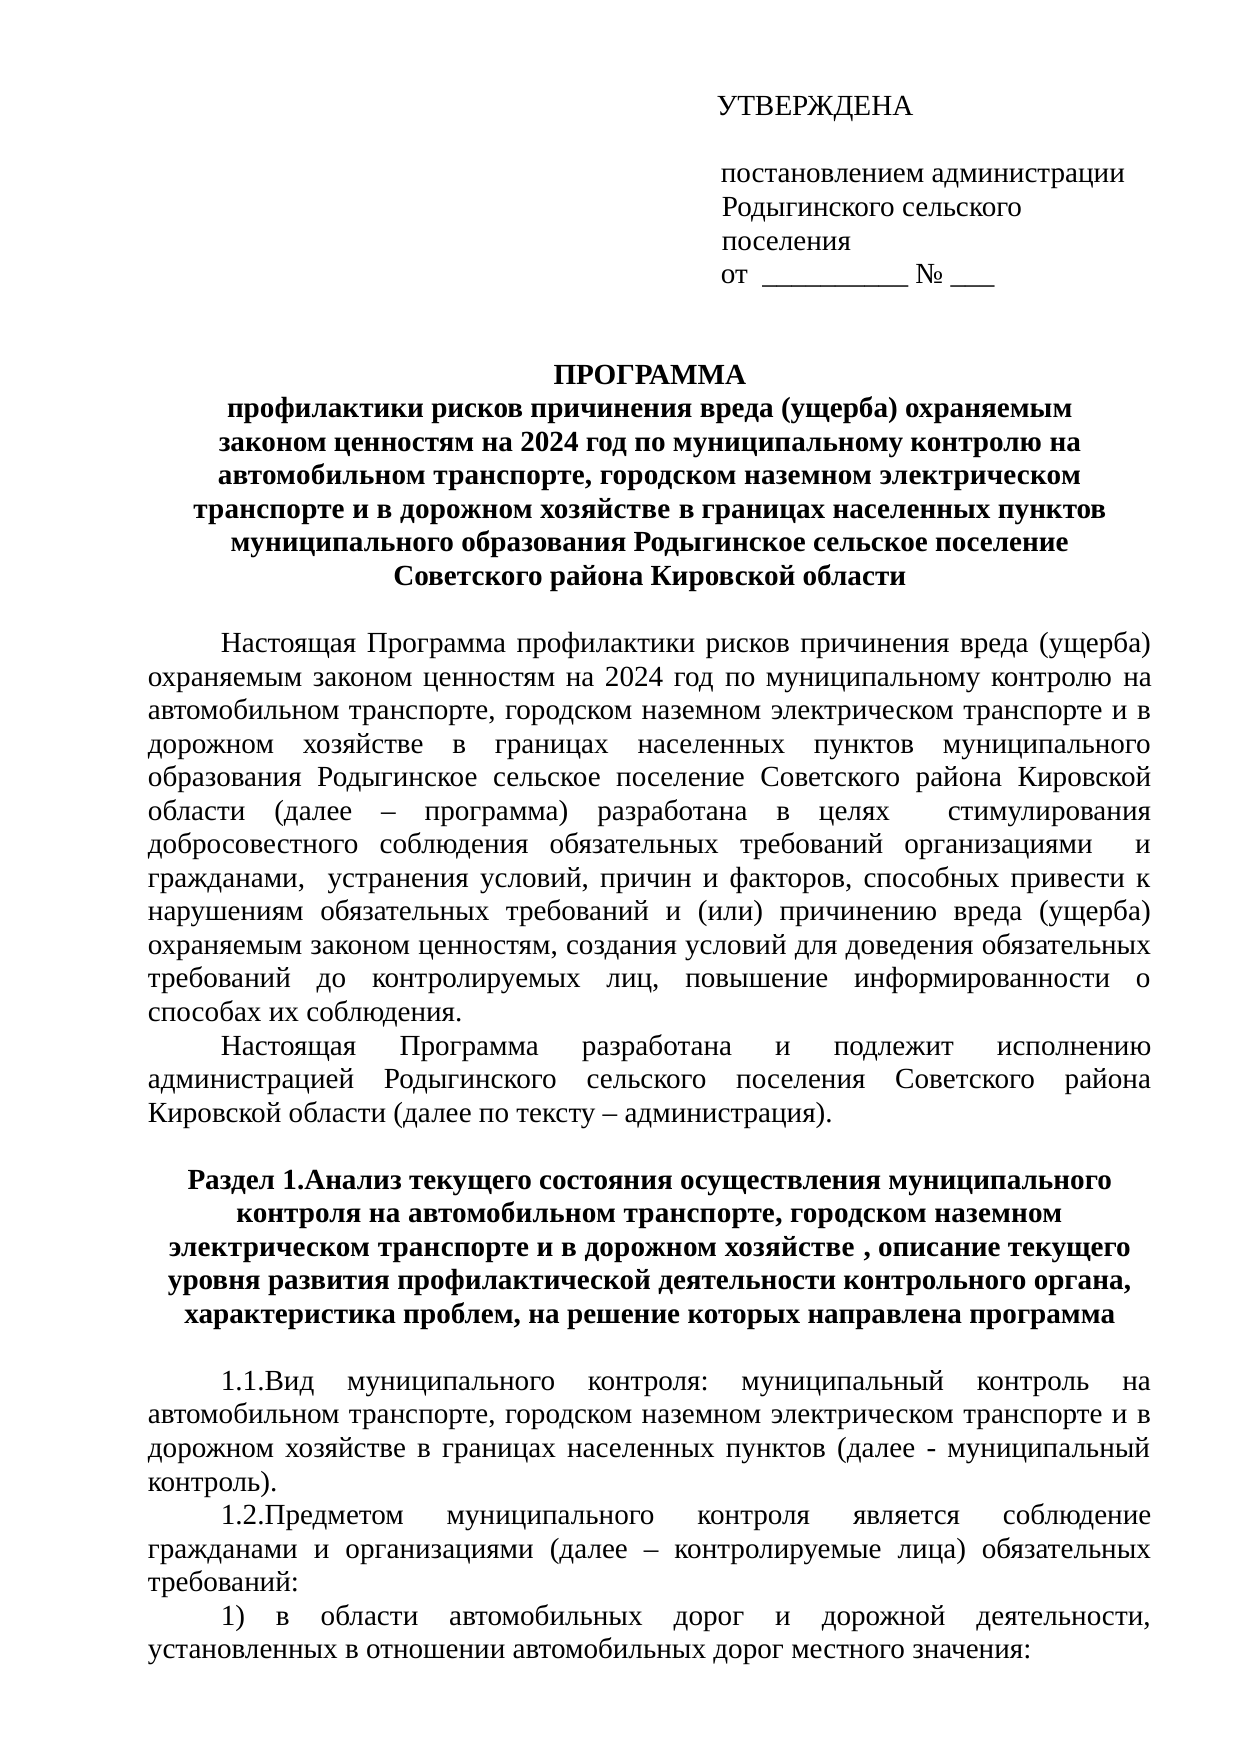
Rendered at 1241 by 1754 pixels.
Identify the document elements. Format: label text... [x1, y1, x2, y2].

text Раздел 1.Анализ текущего состояния осуществления муниципального контроля на автомобильном транспорте, городском наземном электрическом транспорте и в дорожном хозяйстве , описание текущего уровня развития профилактической деятельности контрольного органа, характеристика проблем, на решение которых направлена программа [148, 1162, 1152, 1329]
text автомобильном транспорте, городском наземном электрическом транспорте и в дорожном хозяйстве в границах населенных пунктов муниципального образования Родыгинское сельское поселение [148, 457, 1152, 558]
list Вид муниципального контроля: муниципальный контроль на автомобильном транспорте, городском наземном электрическом транспорте и в дорожном хозяйстве в границах населенных пунктов (далее - муниципальный контроль). [148, 1363, 1152, 1497]
text Советского района Кировской области [148, 558, 1152, 592]
text УТВЕРЖДЕНА [148, 88, 1152, 122]
text постановлением администрации Родыгинского сельского поселения [721, 156, 1152, 256]
text от __________ № ___ [721, 256, 1152, 290]
text законом ценностям на 2024 год по муниципальному контролю на [148, 424, 1152, 457]
text 1.2.Предметом муниципального контроля является соблюдение гражданами и организациями (далее – контролируемые лица) обязательных требований: [148, 1497, 1152, 1598]
text Настоящая Программа разработана и подлежит исполнению администрацией Родыгинского сельского поселения Советского района Кировской области (далее по тексту – администрация). [148, 1028, 1152, 1128]
text 1) в области автомобильных дорог и дорожной деятельности, установленных в отношении автомобильных дорог местного значения: [148, 1598, 1152, 1665]
text ПРОГРАММА [148, 357, 1152, 390]
text профилактики рисков причинения вреда (ущерба) охраняемым [148, 390, 1152, 424]
text Настоящая Программа профилактики рисков причинения вреда (ущерба) охраняемым законом ценностям на 2024 год по муниципальному контролю на автомобильном транспорте, городском наземном электрическом транспорте и в дорожном хозяйстве в границах населенных пунктов муниципального образования Родыгинское сельское поселение Советского района Кировской области (далее – программа) разработана в целях стимулирования добросовестного соблюдения обязательных требований организациями и гражданами, устранения условий, причин и факторов, способных привести к нарушениям обязательных требований и (или) причинению вреда (ущерба) охраняемым законом ценностям, создания условий для доведения обязательных требований до контролируемых лиц, повышение информированности о способах их соблюдения. [148, 625, 1152, 1028]
